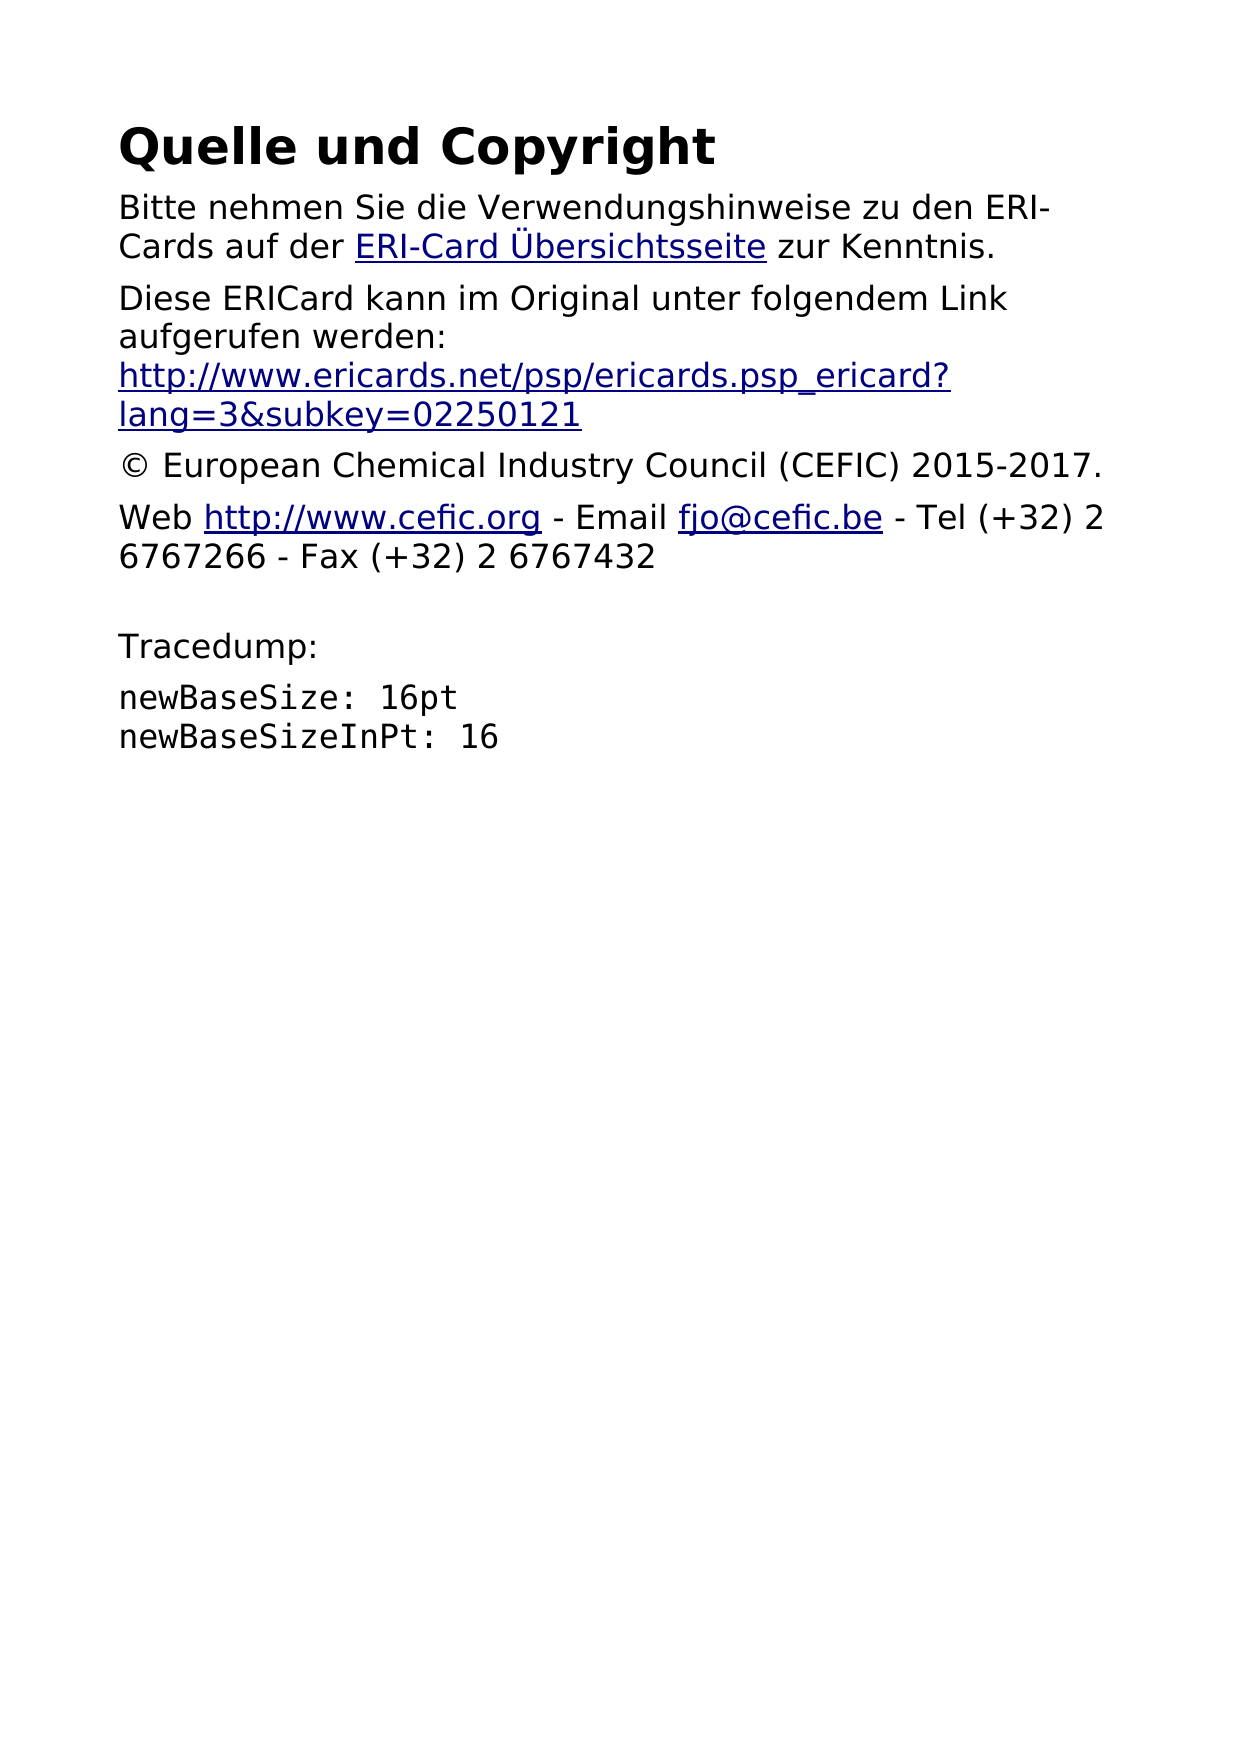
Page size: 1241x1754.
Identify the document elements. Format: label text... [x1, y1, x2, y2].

subtitle Quelle und Copyright [118, 118, 1122, 176]
text newBaseSize: 16pt newBaseSizeInPt: 16 [118, 679, 1122, 756]
text Bitte nehmen Sie die Verwendungshinweise zu den ERI-Cards auf der ERI-Card Übersichtsseite zur Kenntnis. [118, 189, 1122, 267]
text Diese ERICard kann im Original unter folgendem Link aufgerufen werden: http://www.ericards.net/psp/ericards.psp_ericard?lang=3&subkey=02250121 [118, 279, 1122, 434]
text Tracedump: [118, 588, 1122, 666]
text Web http://www.cefic.org - Email fjo@cefic.be - Tel (+32) 2 6767266 - Fax (+32) 2 6767432 [118, 498, 1122, 576]
text © European Chemical Industry Council (CEFIC) 2015-2017. [118, 447, 1122, 486]
